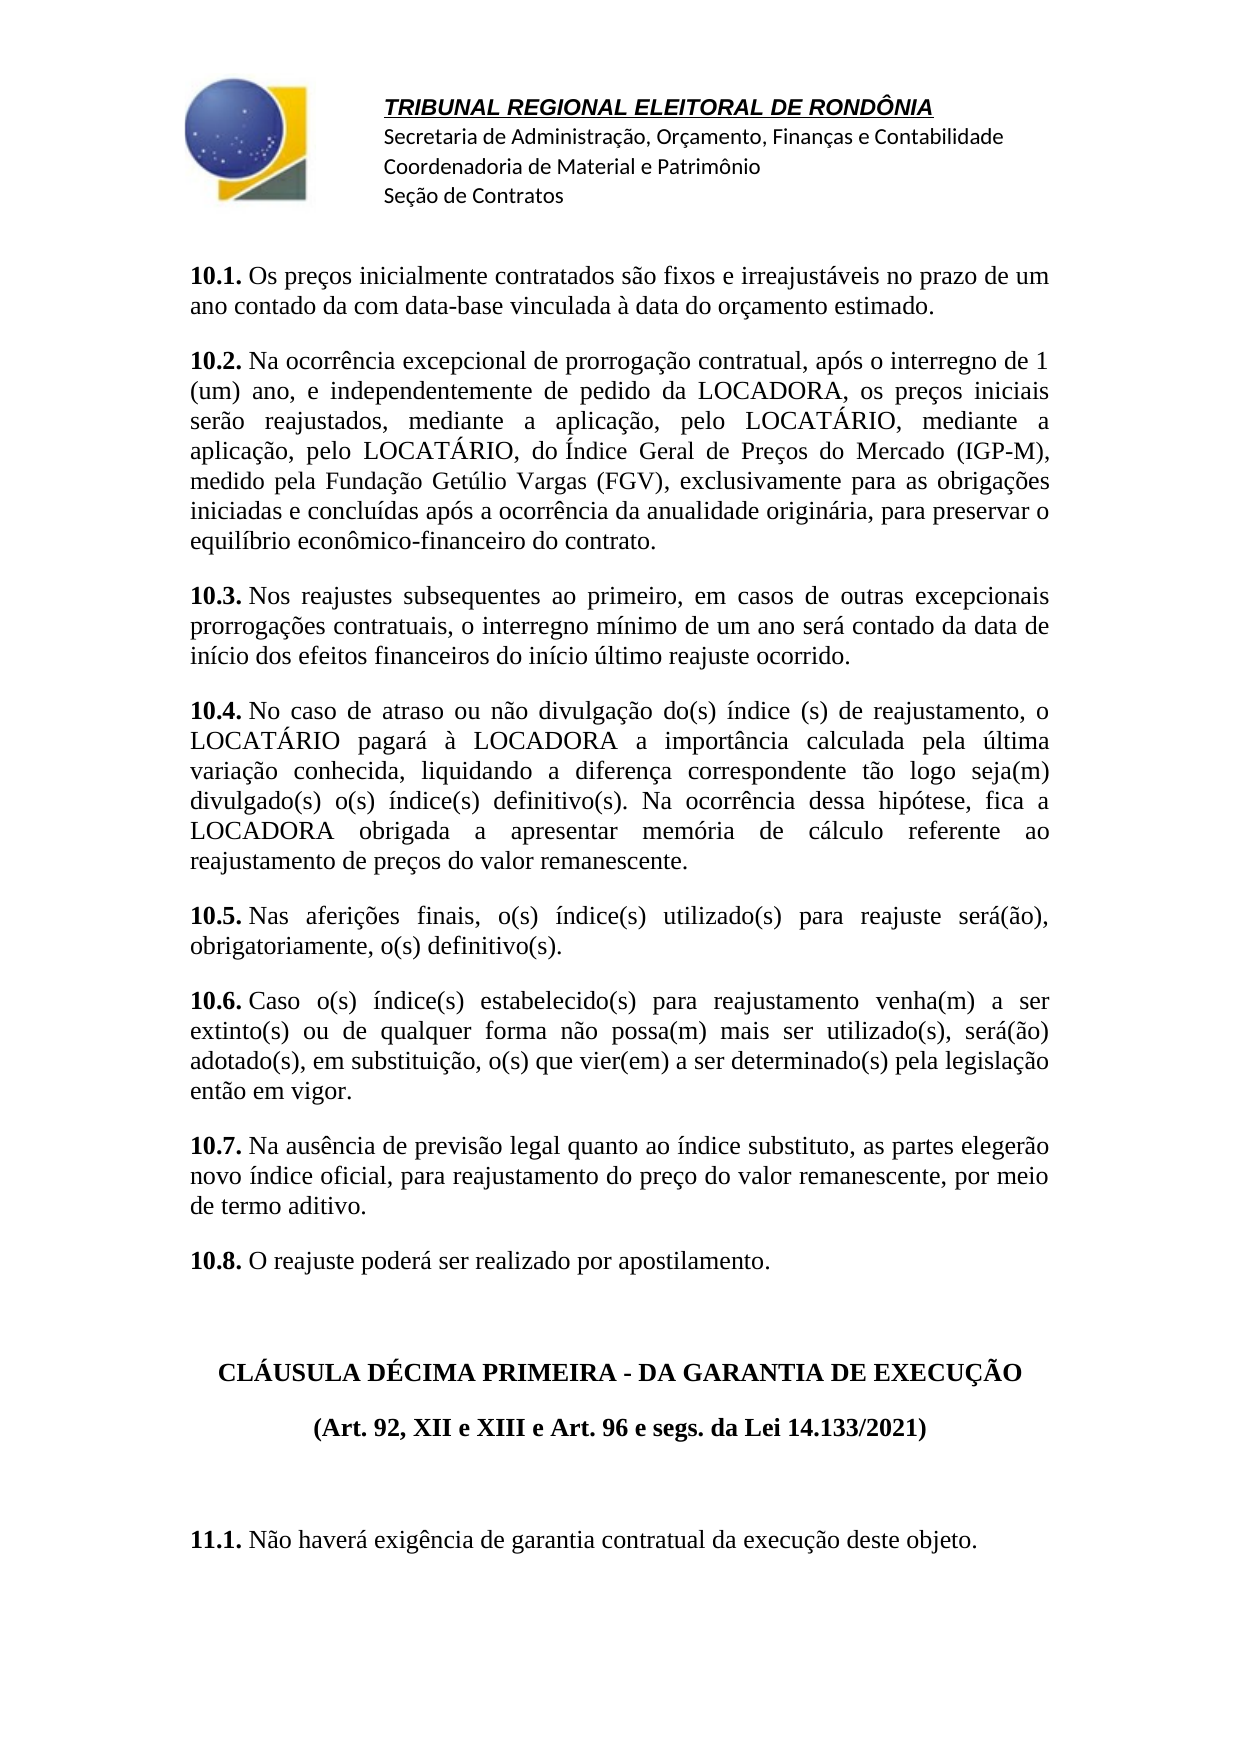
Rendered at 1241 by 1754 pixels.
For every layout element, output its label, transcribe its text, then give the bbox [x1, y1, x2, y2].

text CLÁUSULA DÉCIMA PRIMEIRA - DA GARANTIA DE EXECUÇÃO [190, 1357, 1051, 1387]
text 10.3. Nos reajustes subsequentes ao primeiro, em casos de outras excepcionais prorrogações contratuais, o interregno mínimo de um ano será contado da data de início dos efeitos financeiros do início último reajuste ocorrido. [190, 580, 1051, 670]
text 10.6. Caso o(s) índice(s) estabelecido(s) para reajustamento venha(m) a ser extinto(s) ou de qualquer forma não possa(m) mais ser utilizado(s), será(ão) adotado(s), em substituição, o(s) que vier(em) a ser determinado(s) pela legislação então em vigor. [190, 985, 1051, 1105]
text 10.1. Os preços inicialmente contratados são fixos e irreajustáveis no prazo de um ano contado da com data-base vinculada à data do orçamento estimado. [190, 260, 1051, 320]
text 10.5. Nas aferições finais, o(s) índice(s) utilizado(s) para reajuste será(ão), obrigatoriamente, o(s) definitivo(s). [190, 900, 1051, 960]
text 11.1. Não haverá exigência de garantia contratual da execução deste objeto. [190, 1524, 1051, 1554]
text 10.4. No caso de atraso ou não divulgação do(s) índice (s) de reajustamento, o LOCATÁRIO pagará à LOCADORA a importância calculada pela última variação conhecida, liquidando a diferença correspondente tão logo seja(m) divulgado(s) o(s) índice(s) definitivo(s). Na ocorrência dessa hipótese, fica a LOCADORA obrigada a apresentar memória de cálculo referente ao reajustamento de preços do valor remanescente. [190, 695, 1051, 875]
text (Art. 92, XII e XIII e Art. 96 e segs. da Lei 14.133/2021) [190, 1412, 1051, 1442]
text 10.2. Na ocorrência excepcional de prorrogação contratual, após o interregno de 1 (um) ano, e independentemente de pedido da LOCADORA, os preços iniciais serão reajustados, mediante a aplicação, pelo LOCATÁRIO, mediante a aplicação, pelo LOCATÁRIO, do Índice Geral de Preços do Mercado (IGP-M), medido pela Fundação Getúlio Vargas (FGV), exclusivamente para as obrigações iniciadas e concluídas após a ocorrência da anualidade originária, para preservar o equilíbrio econômico-financeiro do contrato. [190, 345, 1051, 555]
text 10.7. Na ausência de previsão legal quanto ao índice substituto, as partes elegerão novo índice oficial, para reajustamento do preço do valor remanescente, por meio de termo aditivo. [190, 1130, 1051, 1220]
text 10.8. O reajuste poderá ser realizado por apostilamento. [190, 1245, 1051, 1275]
